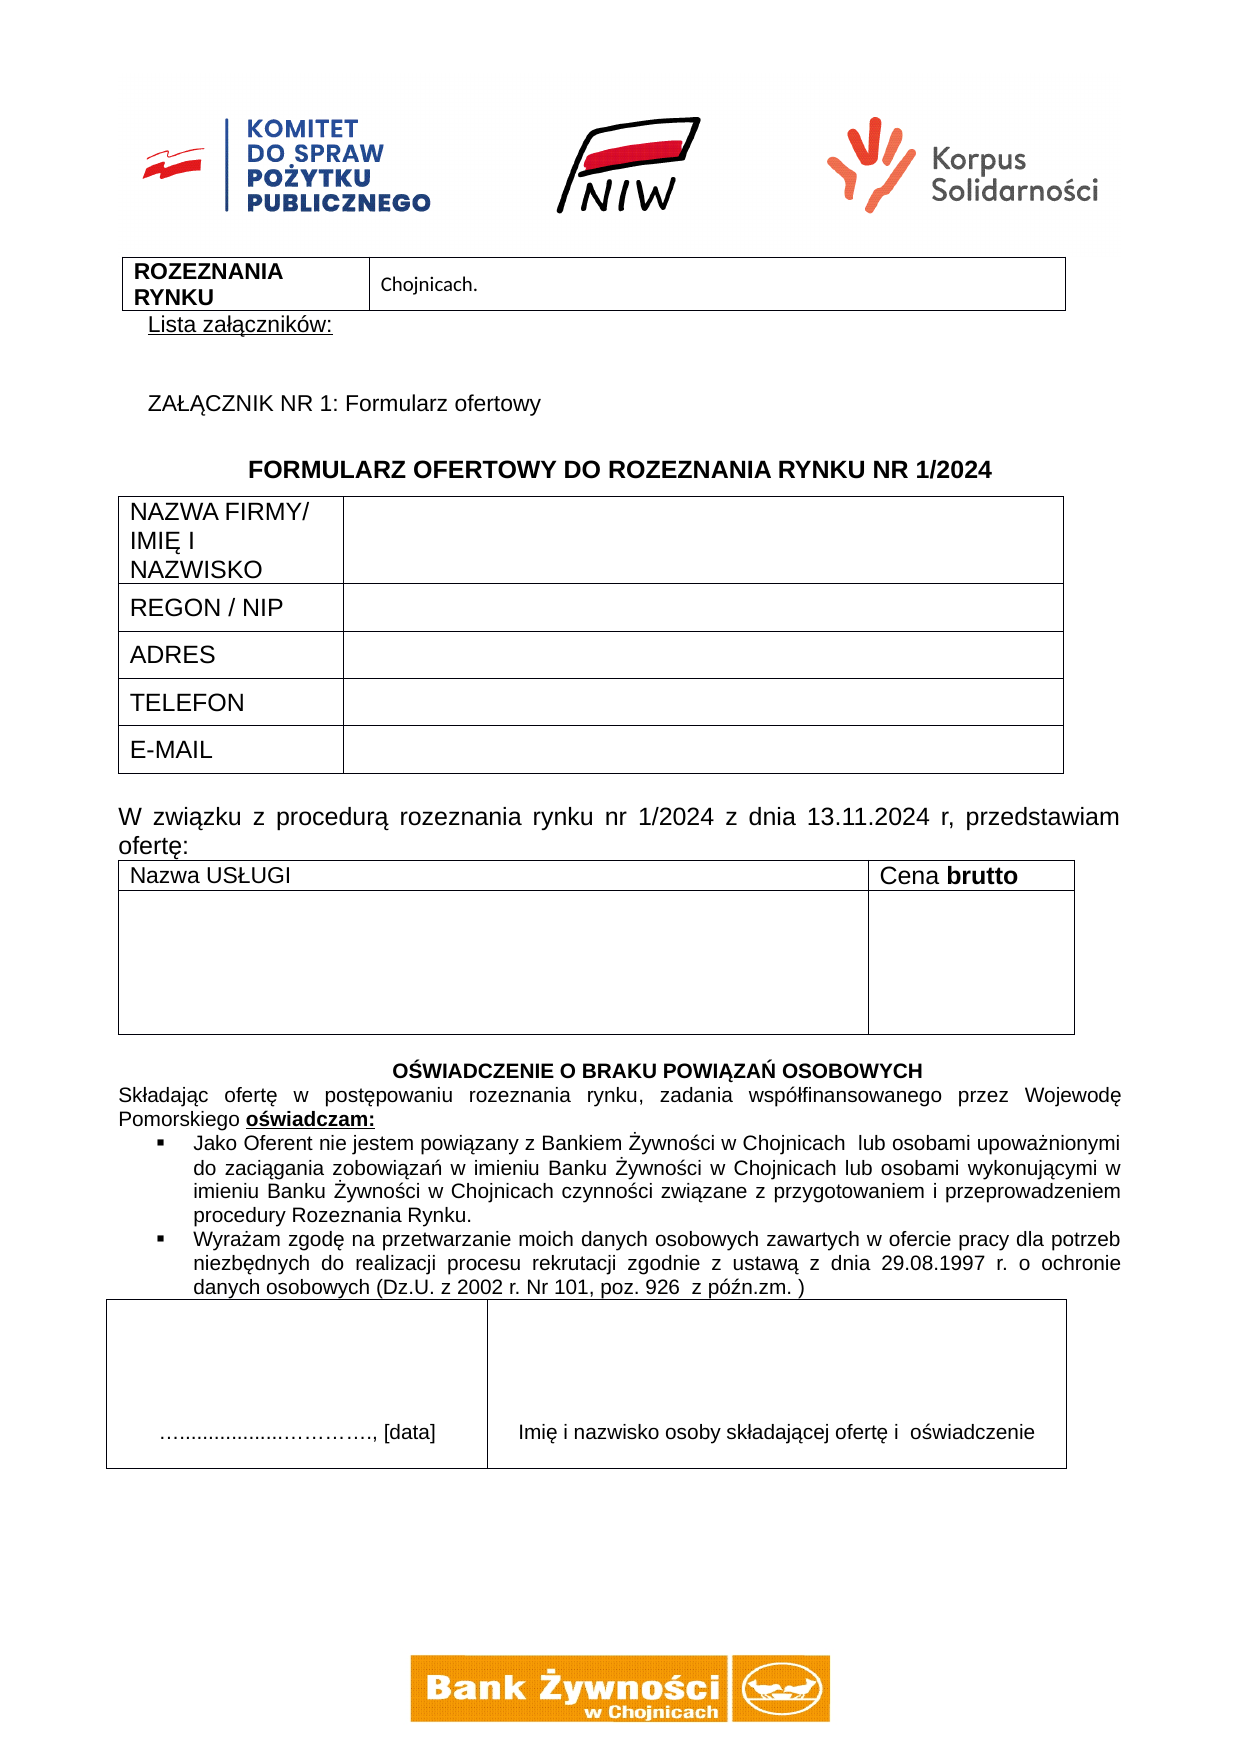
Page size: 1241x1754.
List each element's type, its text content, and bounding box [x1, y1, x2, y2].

table_header NAZWA FIRMY/ IMIĘ I NAZWISKO [119, 497, 343, 583]
list ZAŁĄCZNIK NR 1: Formularz ofertowy [148, 390, 1122, 417]
table_cell ADRES [119, 632, 343, 678]
list Jako Oferent nie jestem powiązany z Bankiem Żywności w Chojnicach lub osobami upoważnionymi do zaciągania zobowiązań w imieniu Banku Żywności w Chojnicach lub osobami wykonującymi w imieniu Banku Żywności w Chojnicach czynności związane z przygotowaniem i przeprowadzeniem procedury Rozeznania Rynku. [156, 1131, 1122, 1227]
list Wyrażam zgodę na przetwarzanie moich danych osobowych zawartych w ofercie pracy dla potrzeb niezbędnych do realizacji procesu rekrutacji zgodnie z ustawą z dnia 29.08.1997 r. o ochronie danych osobowych (Dz.U. z 2002 r. Nr 101, poz. 926 z późn.zm. ) [156, 1227, 1122, 1299]
table_cell [869, 891, 1074, 1034]
text Lista załączników: [148, 311, 1122, 338]
table_cell [344, 726, 1063, 772]
table_header …..................…………., [data] [107, 1300, 487, 1468]
subtitle FORMULARZ OFERTOWY DO ROZEZNANIA RYNKU NR 1/2024 [118, 455, 1122, 483]
table_cell [344, 584, 1063, 631]
table_header Nazwa USŁUGI [119, 861, 868, 889]
table_cell TELEFON [119, 679, 343, 725]
table_cell [344, 632, 1063, 678]
table_header Imię i nazwisko osoby składającej ofertę i oświadczenie [488, 1300, 1066, 1468]
table_header Cena brutto [869, 861, 1074, 889]
table_cell Chojnicach. [370, 258, 1065, 310]
table_cell REGON / NIP [119, 584, 343, 631]
text W związku z procedurą rozeznania rynku nr 1/2024 z dnia 13.11.2024 r, przedstawiam ofertę: [118, 802, 1122, 860]
table_cell E-MAIL [119, 726, 343, 772]
list Składając ofertę w postępowaniu rozeznania rynku, zadania współfinansowanego przez Wojewodę Pomorskiego oświadczam: [118, 1083, 1122, 1131]
list OŚWIADCZENIE O BRAKU POWIĄZAŃ OSOBOWYCH [193, 1059, 1122, 1083]
table_header [344, 497, 1063, 583]
table_cell [344, 679, 1063, 725]
table_cell ROZEZNANIA RYNKU [123, 258, 369, 310]
table_cell [119, 891, 868, 1034]
